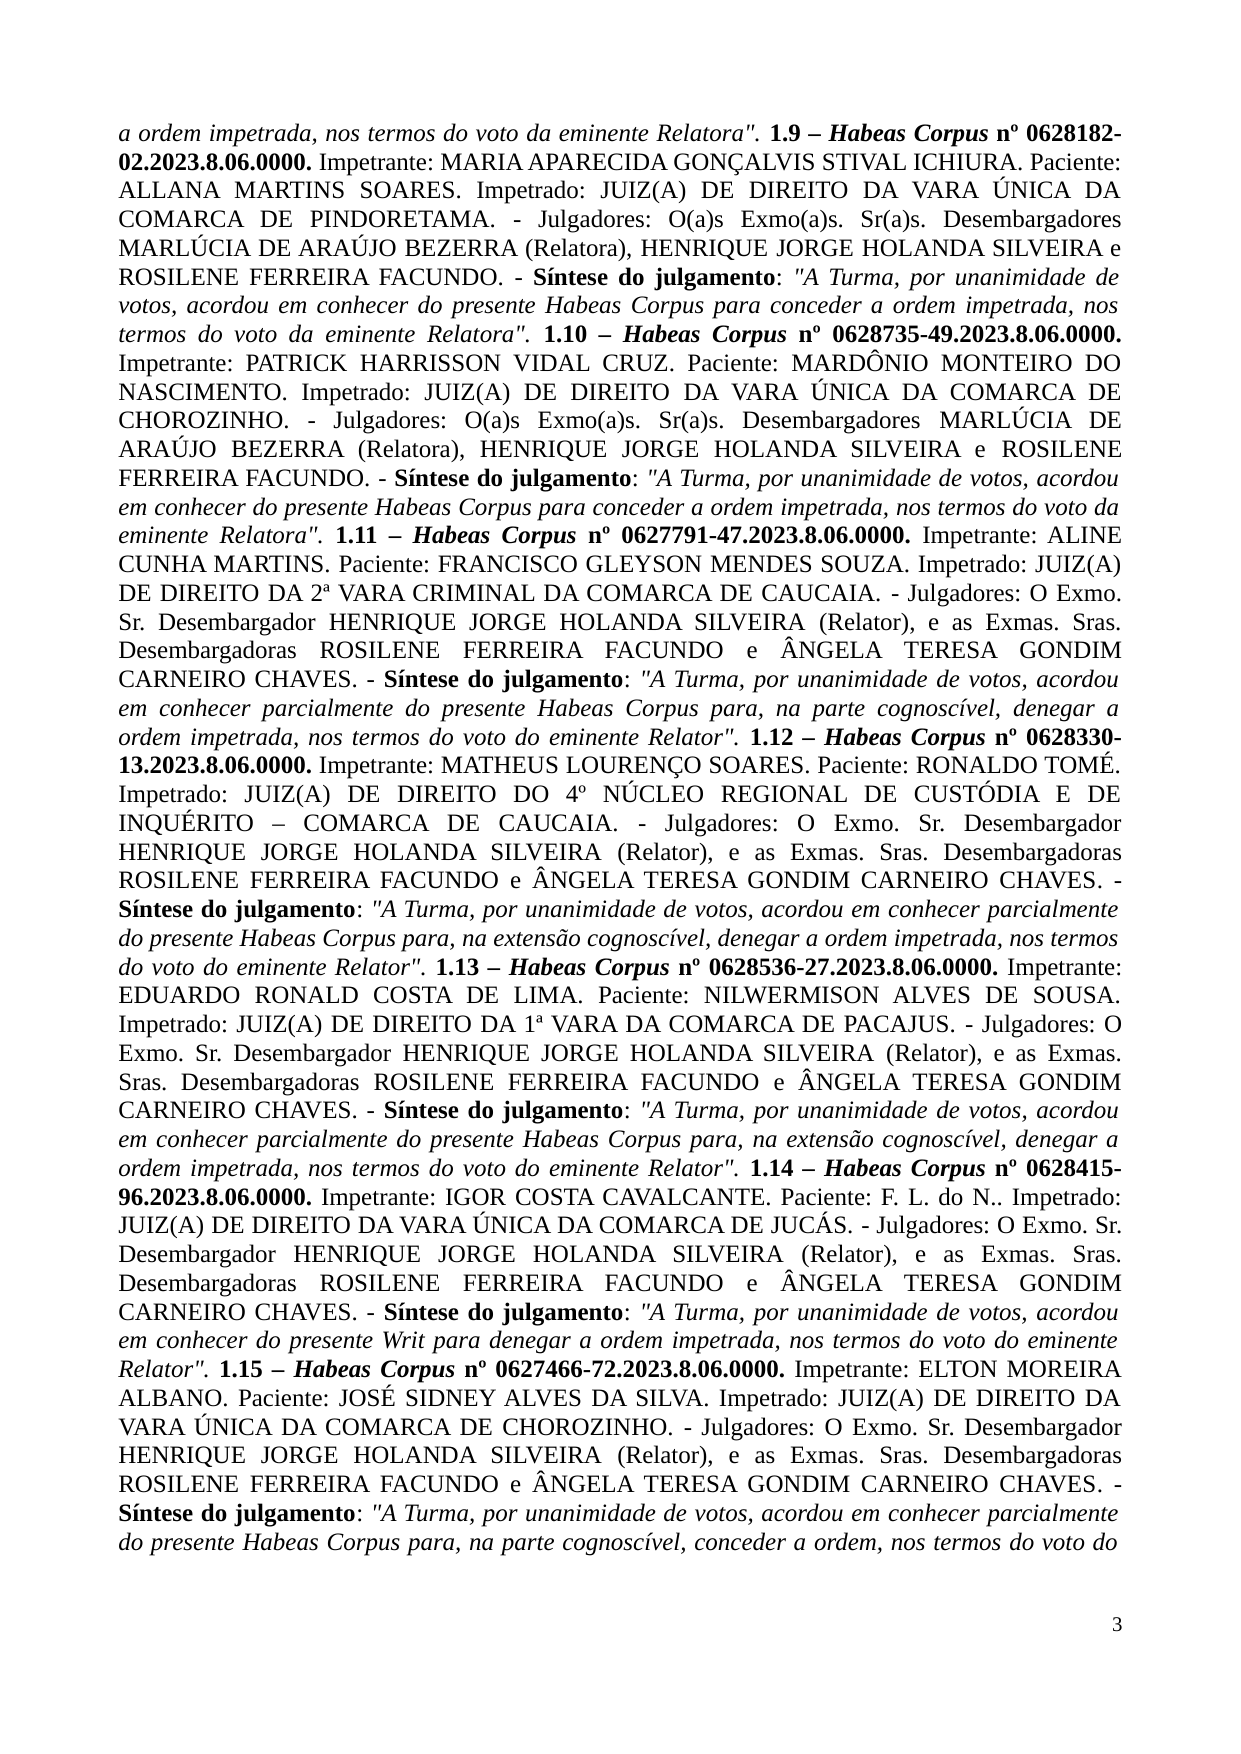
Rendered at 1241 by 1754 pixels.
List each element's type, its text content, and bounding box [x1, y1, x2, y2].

text a ordem impetrada, nos termos do voto da eminente Relatora". 1.9 – Habeas Corpus nº 0628182-02.2023.8.06.0000. Impetrante: MARIA APARECIDA GONÇALVIS STIVAL ICHIURA. Paciente: ALLANA MARTINS SOARES. Impetrado: JUIZ(A) DE DIREITO DA VARA ÚNICA DA COMARCA DE PINDORETAMA. - Julgadores: O(a)s Exmo(a)s. Sr(a)s. Desembargadores MARLÚCIA DE ARAÚJO BEZERRA (Relatora), HENRIQUE JORGE HOLANDA SILVEIRA e ROSILENE FERREIRA FACUNDO. - Síntese do julgamento: "A Turma, por unanimidade de votos, acordou em conhecer do presente Habeas Corpus para conceder a ordem impetrada, nos termos do voto da eminente Relatora". 1.10 – Habeas Corpus nº 0628735-49.2023.8.06.0000. Impetrante: PATRICK HARRISSON VIDAL CRUZ. Paciente: MARDÔNIO MONTEIRO DO NASCIMENTO. Impetrado: JUIZ(A) DE DIREITO DA VARA ÚNICA DA COMARCA DE CHOROZINHO. - Julgadores: O(a)s Exmo(a)s. Sr(a)s. Desembargadores MARLÚCIA DE ARAÚJO BEZERRA (Relatora), HENRIQUE JORGE HOLANDA SILVEIRA e ROSILENE FERREIRA FACUNDO. - Síntese do julgamento: "A Turma, por unanimidade de votos, acordou em conhecer do presente Habeas Corpus para conceder a ordem impetrada, nos termos do voto da eminente Relatora". 1.11 – Habeas Corpus nº 0627791-47.2023.8.06.0000. Impetrante: ALINE CUNHA MARTINS. Paciente: FRANCISCO GLEYSON MENDES SOUZA. Impetrado: JUIZ(A) DE DIREITO DA 2ª VARA CRIMINAL DA COMARCA DE CAUCAIA. - Julgadores: O Exmo. Sr. Desembargador HENRIQUE JORGE HOLANDA SILVEIRA (Relator), e as Exmas. Sras. Desembargadoras ROSILENE FERREIRA FACUNDO e ÂNGELA TERESA GONDIM CARNEIRO CHAVES. - Síntese do julgamento: "A Turma, por unanimidade de votos, acordou em conhecer parcialmente do presente Habeas Corpus para, na parte cognoscível, denegar a ordem impetrada, nos termos do voto do eminente Relator". 1.12 – Habeas Corpus nº 0628330-13.2023.8.06.0000. Impetrante: MATHEUS LOURENÇO SOARES. Paciente: RONALDO TOMÉ. Impetrado: JUIZ(A) DE DIREITO DO 4º NÚCLEO REGIONAL DE CUSTÓDIA E DE INQUÉRITO – COMARCA DE CAUCAIA. - Julgadores: O Exmo. Sr. Desembargador HENRIQUE JORGE HOLANDA SILVEIRA (Relator), e as Exmas. Sras. Desembargadoras ROSILENE FERREIRA FACUNDO e ÂNGELA TERESA GONDIM CARNEIRO CHAVES. - Síntese do julgamento: "A Turma, por unanimidade de votos, acordou em conhecer parcialmente do presente Habeas Corpus para, na extensão cognoscível, denegar a ordem impetrada, nos termos do voto do eminente Relator". 1.13 – Habeas Corpus nº 0628536-27.2023.8.06.0000. Impetrante: EDUARDO RONALD COSTA DE LIMA. Paciente: NILWERMISON ALVES DE SOUSA. Impetrado: JUIZ(A) DE DIREITO DA 1ª VARA DA COMARCA DE PACAJUS. - Julgadores: O Exmo. Sr. Desembargador HENRIQUE JORGE HOLANDA SILVEIRA (Relator), e as Exmas. Sras. Desembargadoras ROSILENE FERREIRA FACUNDO e ÂNGELA TERESA GONDIM CARNEIRO CHAVES. - Síntese do julgamento: "A Turma, por unanimidade de votos, acordou em conhecer parcialmente do presente Habeas Corpus para, na extensão cognoscível, denegar a ordem impetrada, nos termos do voto do eminente Relator". 1.14 – Habeas Corpus nº 0628415-96.2023.8.06.0000. Impetrante: IGOR COSTA CAVALCANTE. Paciente: F. L. do N.. Impetrado: JUIZ(A) DE DIREITO DA VARA ÚNICA DA COMARCA DE JUCÁS. - Julgadores: O Exmo. Sr. Desembargador HENRIQUE JORGE HOLANDA SILVEIRA (Relator), e as Exmas. Sras. Desembargadoras ROSILENE FERREIRA FACUNDO e ÂNGELA TERESA GONDIM CARNEIRO CHAVES. - Síntese do julgamento: "A Turma, por unanimidade de votos, acordou em conhecer do presente Writ para denegar a ordem impetrada, nos termos do voto do eminente Relator". 1.15 – Habeas Corpus nº 0627466-72.2023.8.06.0000. Impetrante: ELTON MOREIRA ALBANO. Paciente: JOSÉ SIDNEY ALVES DA SILVA. Impetrado: JUIZ(A) DE DIREITO DA VARA ÚNICA DA COMARCA DE CHOROZINHO. - Julgadores: O Exmo. Sr. Desembargador HENRIQUE JORGE HOLANDA SILVEIRA (Relator), e as Exmas. Sras. Desembargadoras ROSILENE FERREIRA FACUNDO e ÂNGELA TERESA GONDIM CARNEIRO CHAVES. - Síntese do julgamento: "A Turma, por unanimidade de votos, acordou em conhecer parcialmente do presente Habeas Corpus para, na parte cognoscível, conceder a ordem, nos termos do voto do [118, 118, 1122, 1556]
